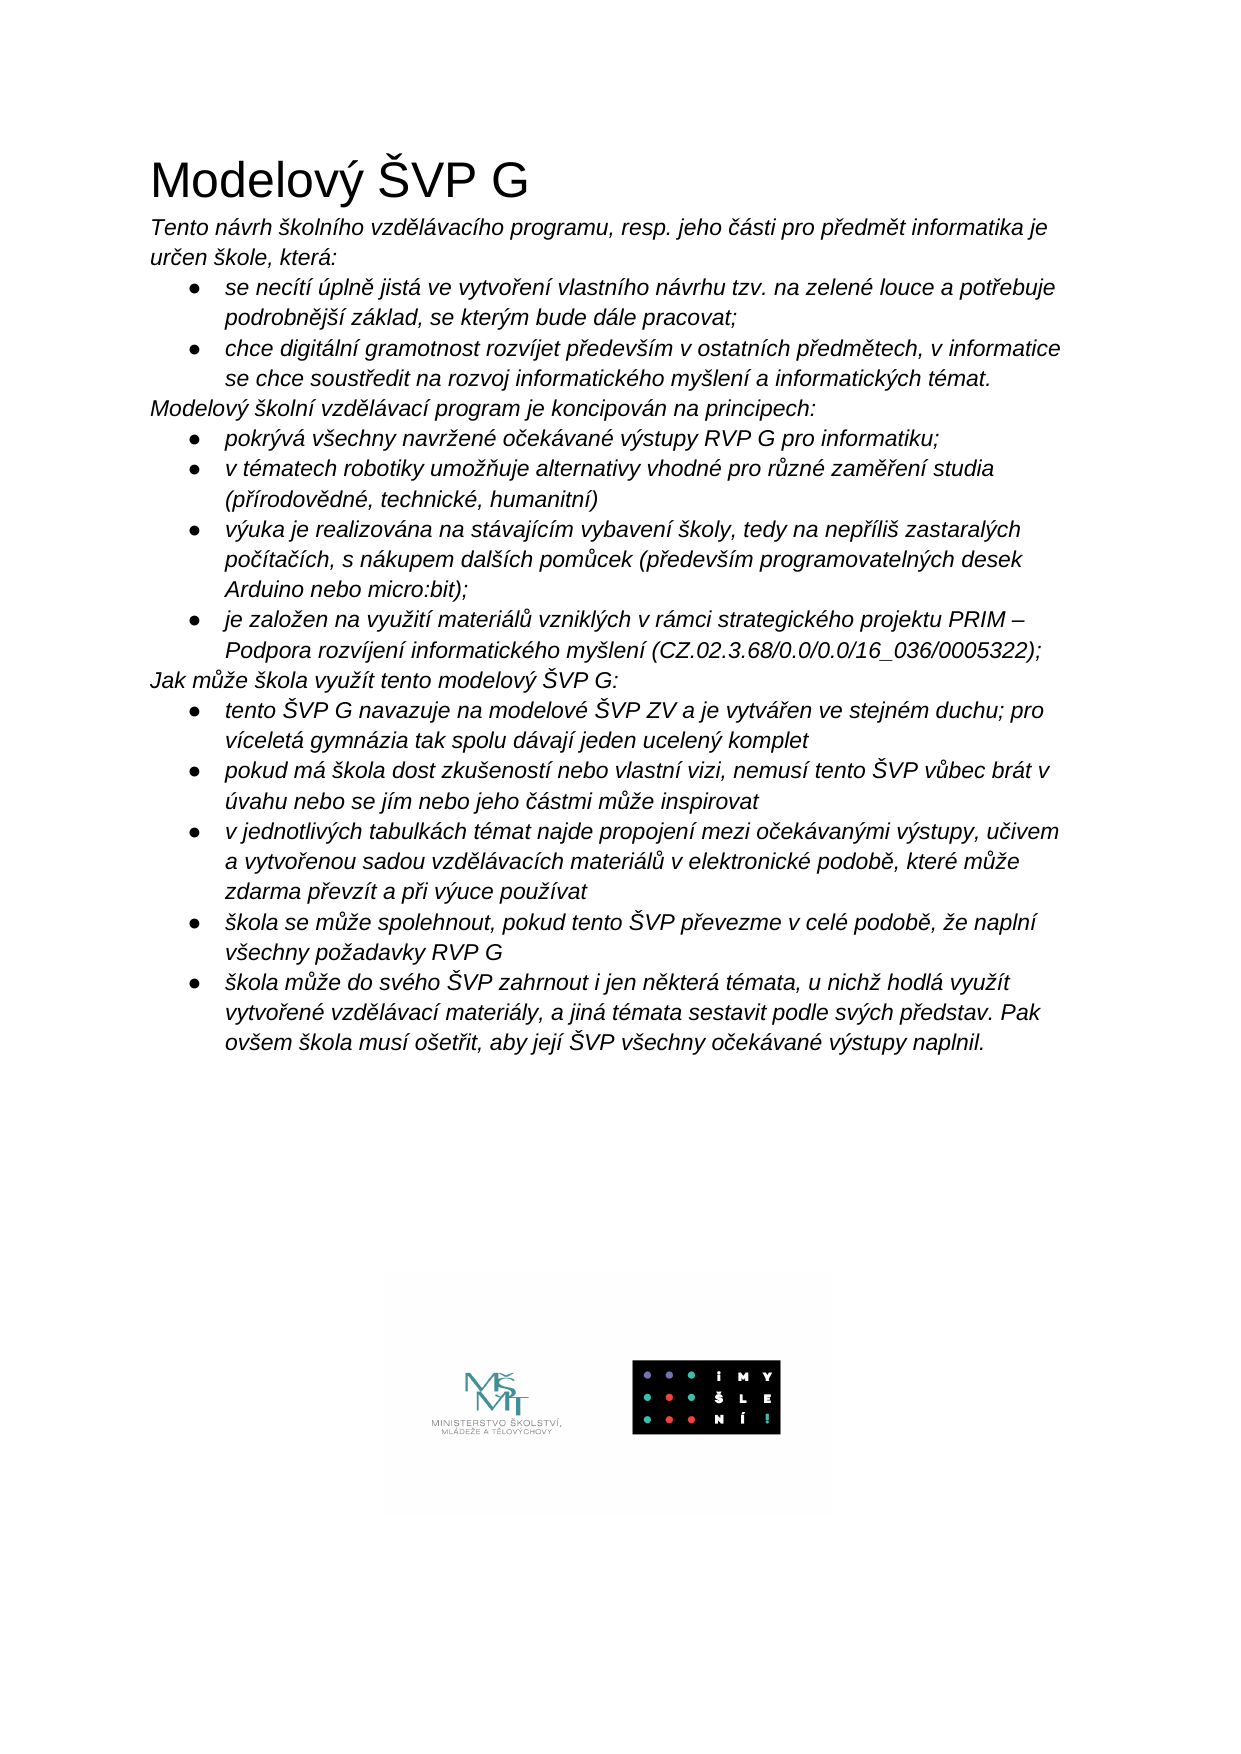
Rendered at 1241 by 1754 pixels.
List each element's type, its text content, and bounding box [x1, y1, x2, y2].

list tento ŠVP G navazuje na modelové ŠVP ZV a je vytvářen ve stejném duchu; pro víceletá gymnázia tak spolu dávají jeden ucelený komplet [187, 697, 1065, 754]
list škola se může spolehnout, pokud tento ŠVP převezme v celé podobě, že naplní všechny požadavky RVP G [187, 908, 1065, 965]
list v tématech robotiky umožňuje alternativy vhodné pro různé zaměření studia (přírodovědné, technické, humanitní) [187, 455, 1065, 512]
list se necítí úplně jistá ve vytvoření vlastního návrhu tzv. na zelené louce a potřebuje podrobnější základ, se kterým bude dále pracovat; [187, 274, 1065, 331]
list chce digitální gramotnost rozvíjet především v ostatních předmětech, v informatice se chce soustředit na rozvoj informatického myšlení a informatických témat. [187, 334, 1065, 391]
list je založen na využití materiálů vzniklých v rámci strategického projektu PRIM – Podpora rozvíjení informatického myšlení (CZ.02.3.68/0.0/0.0/16_036/0005322); [187, 606, 1109, 663]
list škola může do svého ŠVP zahrnout i jen některá témata, u nichž hodlá využít vytvořené vzdělávací materiály, a jiná témata sestavit podle svých představ. Pak ovšem škola musí ošetřit, aby její ŠVP všechny očekávané výstupy naplnil. [187, 969, 1065, 1056]
text Modelový školní vzdělávací program je koncipován na principech: [150, 395, 1065, 421]
list výuka je realizována na stávajícím vybavení školy, tedy na nepříliš zastaralých počítačích, s nákupem dalších pomůcek (především programovatelných desek Arduino nebo micro:bit); [187, 516, 1065, 603]
list v jednotlivých tabulkách témat najde propojení mezi očekávanými výstupy, učivem a vytvořenou sadou vzdělávacích materiálů v elektronické podobě, které může zdarma převzít a při výuce používat [187, 818, 1065, 905]
list pokud má škola dost zkušeností nebo vlastní vizi, nemusí tento ŠVP vůbec brát v úvahu nebo se jím nebo jeho částmi může inspirovat [187, 757, 1065, 814]
text Jak může škola využít tento modelový ŠVP G: [150, 667, 1065, 693]
title Modelový ŠVP G [150, 150, 1065, 207]
text Tento návrh školního vzdělávacího programu, resp. jeho části pro předmět informatika je určen škole, která: [150, 214, 1065, 270]
list pokrývá všechny navržené očekávané výstupy RVP G pro informatiku; [187, 425, 1065, 452]
